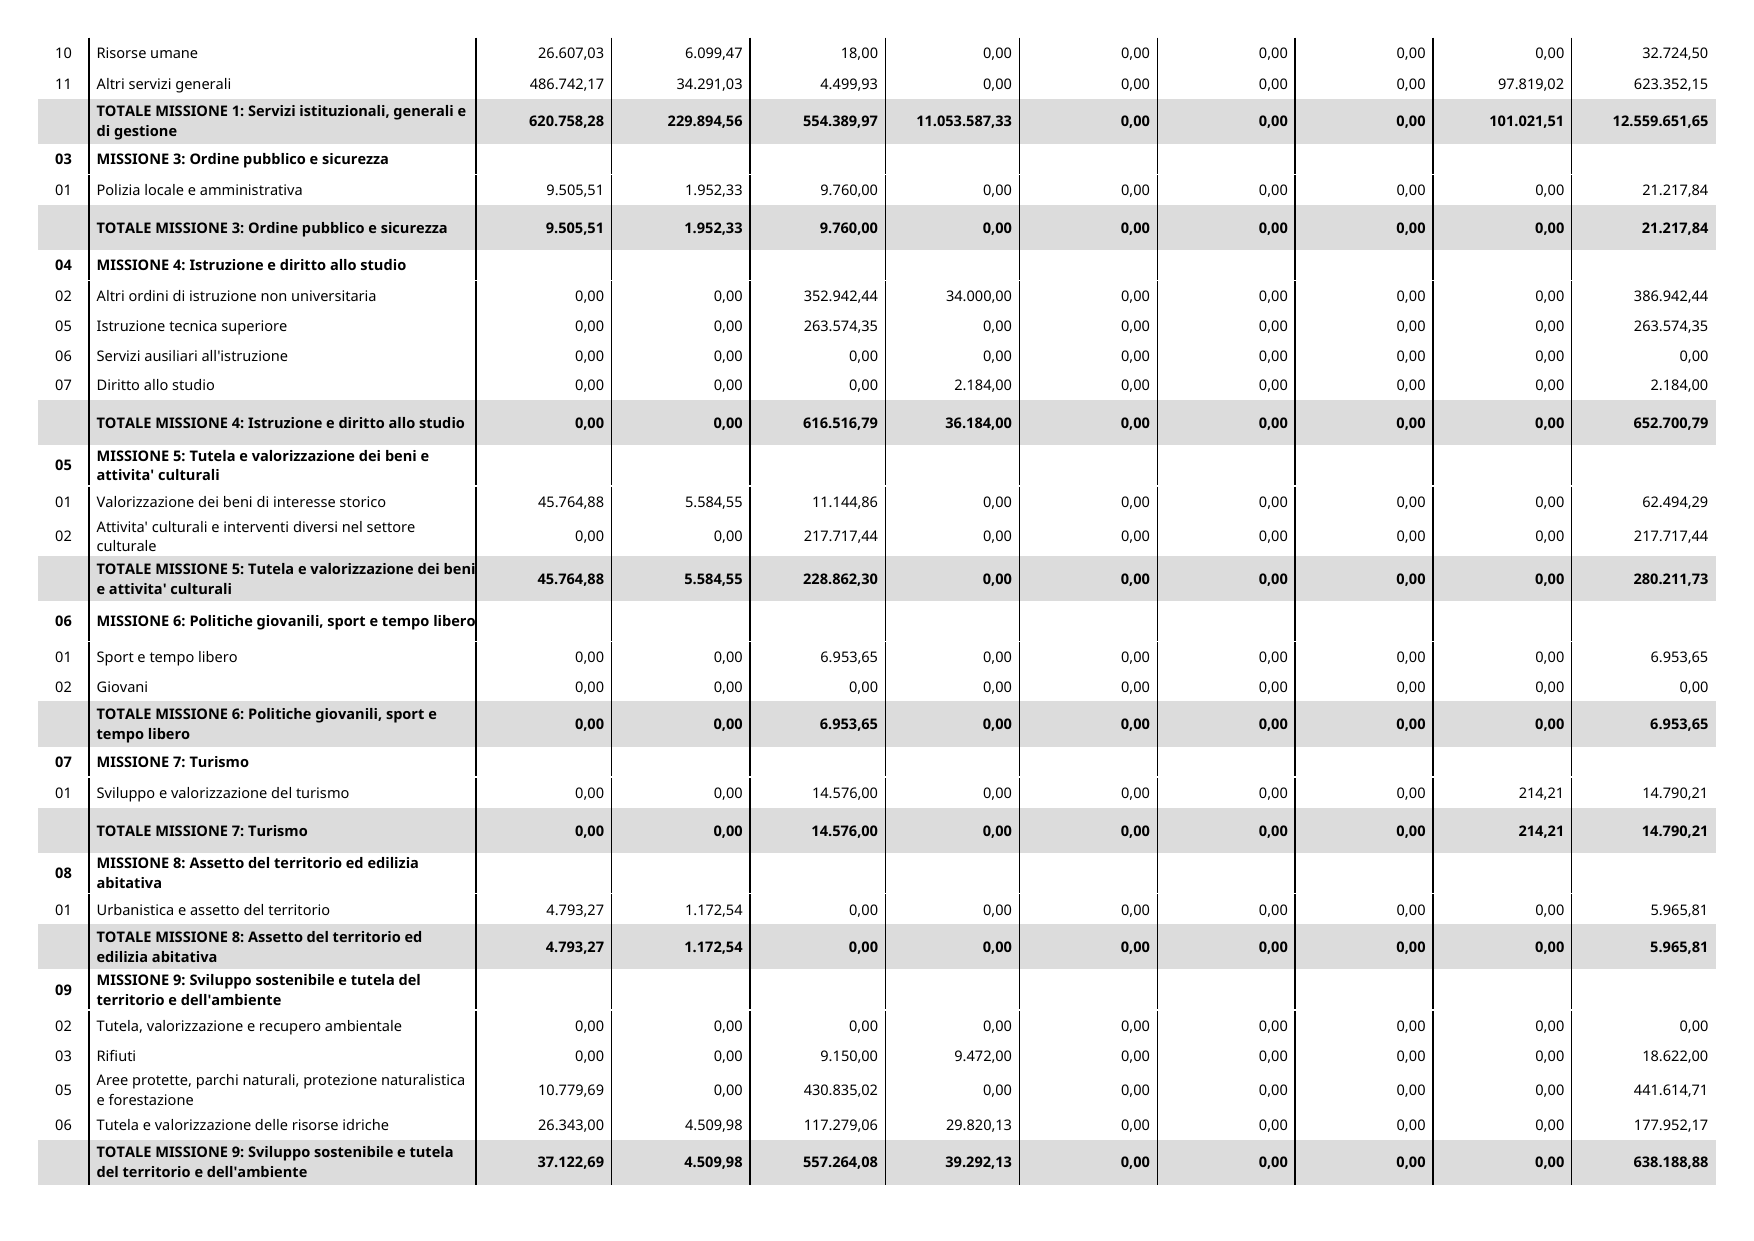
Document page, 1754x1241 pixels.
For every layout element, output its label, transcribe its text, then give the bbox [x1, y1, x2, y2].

table_cell [886, 445, 1019, 485]
table_cell 04 [38, 250, 88, 280]
table_cell 14.576,00 [751, 808, 885, 853]
table_cell 0,00 [1296, 341, 1432, 370]
table_cell Urbanistica e assetto del territorio [90, 894, 475, 924]
table_cell 0,00 [477, 701, 611, 747]
table_cell 0,00 [886, 69, 1019, 98]
table_cell 0,00 [1020, 281, 1157, 311]
table_cell 0,00 [1296, 38, 1432, 69]
table_cell [1020, 144, 1157, 173]
table_cell 352.942,44 [751, 281, 885, 311]
table_cell 0,00 [1158, 924, 1294, 969]
table_cell 4.499,93 [751, 69, 885, 98]
table_cell 0,00 [886, 778, 1019, 808]
table_cell 0,00 [1020, 311, 1157, 341]
table_cell 0,00 [1434, 341, 1571, 370]
table_cell 0,00 [1572, 672, 1716, 701]
table_cell [1296, 747, 1432, 776]
table_cell 08 [38, 853, 88, 893]
table_cell 09 [38, 969, 88, 1009]
table_cell 0,00 [1158, 894, 1294, 924]
table_cell [1434, 144, 1571, 173]
table_cell 0,00 [1020, 1110, 1157, 1139]
table_cell 0,00 [1296, 778, 1432, 808]
table_cell 2.184,00 [1572, 370, 1716, 400]
table_cell 0,00 [1020, 205, 1157, 250]
table_cell 9.150,00 [751, 1040, 885, 1070]
table_cell [751, 445, 885, 485]
table_cell 34.000,00 [886, 281, 1019, 311]
table_cell 0,00 [1434, 516, 1571, 556]
table_cell 430.835,02 [751, 1070, 885, 1110]
table_cell 486.742,17 [477, 69, 611, 98]
table_cell Tutela, valorizzazione e recupero ambientale [90, 1011, 475, 1040]
table_cell 638.188,88 [1572, 1140, 1716, 1185]
table_cell [477, 144, 611, 173]
table_cell 07 [38, 370, 88, 400]
table_cell 0,00 [1158, 1110, 1294, 1139]
table_cell 0,00 [612, 400, 749, 445]
table_cell 0,00 [477, 370, 611, 400]
table_cell [1434, 601, 1571, 641]
table_cell [612, 250, 749, 280]
table_cell [1296, 250, 1432, 280]
table_cell MISSIONE 6: Politiche giovanili, sport e tempo libero [90, 601, 475, 641]
table_cell Valorizzazione dei beni di interesse storico [90, 487, 475, 516]
table_cell [751, 969, 885, 1009]
table_cell 0,00 [1158, 341, 1294, 370]
table_cell 0,00 [1158, 69, 1294, 98]
table_cell 0,00 [1296, 175, 1432, 205]
table_cell 616.516,79 [751, 400, 885, 445]
table_cell 0,00 [1020, 924, 1157, 969]
table_cell 14.576,00 [751, 778, 885, 808]
table_cell 0,00 [1434, 38, 1571, 69]
table_cell 0,00 [1158, 1070, 1294, 1110]
table_cell 6.953,65 [751, 642, 885, 672]
table_cell 9.760,00 [751, 205, 885, 250]
table_cell 0,00 [477, 311, 611, 341]
table_cell Istruzione tecnica superiore [90, 311, 475, 341]
table_cell [38, 924, 88, 969]
table_cell [38, 556, 88, 601]
table_cell 554.389,97 [751, 99, 885, 144]
table_cell [1020, 445, 1157, 485]
table_cell 441.614,71 [1572, 1070, 1716, 1110]
table_cell Giovani [90, 672, 475, 701]
table_cell 0,00 [612, 1040, 749, 1070]
table_cell [477, 250, 611, 280]
table_cell 0,00 [751, 924, 885, 969]
table_cell 0,00 [1020, 1040, 1157, 1070]
table_cell 0,00 [612, 808, 749, 853]
table_cell [1572, 747, 1716, 776]
table_cell 34.291,03 [612, 69, 749, 98]
table_cell 0,00 [1158, 205, 1294, 250]
table_cell 01 [38, 175, 88, 205]
table_cell 0,00 [1434, 642, 1571, 672]
table_cell 0,00 [1158, 400, 1294, 445]
table_cell TOTALE MISSIONE 5: Tutela e valorizzazione dei beni e attivita' culturali [90, 556, 475, 601]
table_cell 0,00 [612, 672, 749, 701]
table_cell 4.793,27 [477, 924, 611, 969]
table_cell 4.509,98 [612, 1140, 749, 1185]
table_cell [1296, 601, 1432, 641]
table_cell 0,00 [1158, 672, 1294, 701]
table_cell 0,00 [1434, 1070, 1571, 1110]
table_cell 557.264,08 [751, 1140, 885, 1185]
table_cell MISSIONE 3: Ordine pubblico e sicurezza [90, 144, 475, 173]
table_cell 214,21 [1434, 778, 1571, 808]
table_cell Risorse umane [90, 38, 475, 69]
table_cell Altri servizi generali [90, 69, 475, 98]
table_cell 0,00 [1020, 370, 1157, 400]
table_cell 0,00 [1296, 924, 1432, 969]
table_cell 0,00 [1296, 701, 1432, 747]
table_cell [1296, 445, 1432, 485]
table_cell [1572, 969, 1716, 1009]
table_cell Altri ordini di istruzione non universitaria [90, 281, 475, 311]
table_cell 0,00 [1434, 1140, 1571, 1185]
table_cell [38, 701, 88, 747]
table_cell 0,00 [886, 516, 1019, 556]
table_cell TOTALE MISSIONE 1: Servizi istituzionali, generali e di gestione [90, 99, 475, 144]
table_cell 0,00 [1434, 1040, 1571, 1070]
table_cell Sviluppo e valorizzazione del turismo [90, 778, 475, 808]
table_cell 0,00 [886, 672, 1019, 701]
table_cell [886, 144, 1019, 173]
table_cell 228.862,30 [751, 556, 885, 601]
table_cell 280.211,73 [1572, 556, 1716, 601]
table_cell 45.764,88 [477, 487, 611, 516]
table_cell 0,00 [1572, 1011, 1716, 1040]
table_cell 9.505,51 [477, 205, 611, 250]
table_cell 0,00 [1434, 924, 1571, 969]
table_cell 0,00 [612, 1070, 749, 1110]
table_cell 0,00 [1158, 487, 1294, 516]
table_cell [477, 853, 611, 893]
table_cell 0,00 [1296, 894, 1432, 924]
table_cell 0,00 [1020, 778, 1157, 808]
table_cell 0,00 [1296, 516, 1432, 556]
table_cell 0,00 [751, 370, 885, 400]
table_cell 0,00 [886, 1070, 1019, 1110]
table_cell [1434, 853, 1571, 893]
table_cell 0,00 [1020, 69, 1157, 98]
table_cell 0,00 [612, 311, 749, 341]
table_cell 0,00 [1020, 701, 1157, 747]
table_cell Attivita' culturali e interventi diversi nel settore culturale [90, 516, 475, 556]
table_cell 26.607,03 [477, 38, 611, 69]
table_cell 0,00 [1158, 1040, 1294, 1070]
table_cell 620.758,28 [477, 99, 611, 144]
table_cell 0,00 [1158, 311, 1294, 341]
table_cell 0,00 [477, 516, 611, 556]
table_cell 0,00 [1020, 894, 1157, 924]
table_cell [1296, 853, 1432, 893]
table_cell [1434, 747, 1571, 776]
table_cell 2.184,00 [886, 370, 1019, 400]
table_cell 0,00 [1434, 894, 1571, 924]
table_cell [477, 445, 611, 485]
table_cell TOTALE MISSIONE 9: Sviluppo sostenibile e tutela del territorio e dell'ambiente [90, 1140, 475, 1185]
table_cell [477, 969, 611, 1009]
table_cell 0,00 [1020, 808, 1157, 853]
table_cell TOTALE MISSIONE 4: Istruzione e diritto allo studio [90, 400, 475, 445]
table_cell 02 [38, 281, 88, 311]
table_cell 0,00 [1296, 400, 1432, 445]
table_cell 0,00 [886, 894, 1019, 924]
table_cell 0,00 [1020, 1070, 1157, 1110]
table_cell 01 [38, 487, 88, 516]
table_cell 0,00 [751, 672, 885, 701]
table_cell 0,00 [1434, 175, 1571, 205]
table_cell 0,00 [1434, 311, 1571, 341]
table_cell 386.942,44 [1572, 281, 1716, 311]
table_cell 0,00 [1020, 1140, 1157, 1185]
table_cell 217.717,44 [751, 516, 885, 556]
table_cell 0,00 [1296, 311, 1432, 341]
table_cell [886, 853, 1019, 893]
table_cell [1434, 969, 1571, 1009]
table_cell 263.574,35 [1572, 311, 1716, 341]
table_cell 0,00 [1434, 1110, 1571, 1139]
table_cell Diritto allo studio [90, 370, 475, 400]
table_cell TOTALE MISSIONE 6: Politiche giovanili, sport e tempo libero [90, 701, 475, 747]
table_cell 0,00 [477, 672, 611, 701]
table_cell [886, 601, 1019, 641]
table_cell 0,00 [886, 642, 1019, 672]
table_cell 101.021,51 [1434, 99, 1571, 144]
table_cell 0,00 [1296, 672, 1432, 701]
table_cell 36.184,00 [886, 400, 1019, 445]
table_cell 29.820,13 [886, 1110, 1019, 1139]
table_cell 0,00 [1158, 1140, 1294, 1185]
table_cell 0,00 [1020, 1011, 1157, 1040]
table_cell 652.700,79 [1572, 400, 1716, 445]
table_cell [38, 400, 88, 445]
table_cell 0,00 [612, 1011, 749, 1040]
table_cell 0,00 [886, 924, 1019, 969]
table_cell Rifiuti [90, 1040, 475, 1070]
table_cell Polizia locale e amministrativa [90, 175, 475, 205]
table_cell 0,00 [477, 400, 611, 445]
table_cell 0,00 [1158, 642, 1294, 672]
table_cell 0,00 [1296, 1070, 1432, 1110]
table_cell 06 [38, 1110, 88, 1139]
table_cell 0,00 [477, 808, 611, 853]
table_cell 10.779,69 [477, 1070, 611, 1110]
table_cell 0,00 [1434, 400, 1571, 445]
table_cell 0,00 [886, 1011, 1019, 1040]
table_cell 0,00 [1434, 672, 1571, 701]
table_cell [612, 969, 749, 1009]
table_cell 0,00 [886, 556, 1019, 601]
table_cell [1020, 601, 1157, 641]
table_cell 9.505,51 [477, 175, 611, 205]
table_cell 6.953,65 [1572, 701, 1716, 747]
table_cell Sport e tempo libero [90, 642, 475, 672]
table_cell [1020, 747, 1157, 776]
table_cell Tutela e valorizzazione delle risorse idriche [90, 1110, 475, 1139]
table_cell 0,00 [1158, 370, 1294, 400]
table_cell 4.509,98 [612, 1110, 749, 1139]
table_cell 11.144,86 [751, 487, 885, 516]
table_cell 01 [38, 642, 88, 672]
table_cell 10 [38, 38, 88, 69]
table_cell [751, 853, 885, 893]
table_cell 214,21 [1434, 808, 1571, 853]
table_cell 0,00 [1434, 370, 1571, 400]
table_cell 0,00 [1158, 1011, 1294, 1040]
table_cell 0,00 [1158, 281, 1294, 311]
table_cell 0,00 [1020, 487, 1157, 516]
table_cell 5.584,55 [612, 556, 749, 601]
table_cell 5.965,81 [1572, 924, 1716, 969]
table_cell 0,00 [1158, 175, 1294, 205]
table_cell [612, 853, 749, 893]
table_cell 0,00 [1296, 69, 1432, 98]
table_cell [38, 99, 88, 144]
table_cell 14.790,21 [1572, 778, 1716, 808]
table_cell 4.793,27 [477, 894, 611, 924]
table_cell 0,00 [1158, 99, 1294, 144]
table_cell 0,00 [477, 1011, 611, 1040]
table_cell 9.760,00 [751, 175, 885, 205]
table_cell [1020, 969, 1157, 1009]
table_cell 9.472,00 [886, 1040, 1019, 1070]
table_cell 0,00 [1434, 556, 1571, 601]
table_cell [38, 808, 88, 853]
table_cell 1.172,54 [612, 924, 749, 969]
table_cell 0,00 [1296, 1140, 1432, 1185]
table_cell 117.279,06 [751, 1110, 885, 1139]
table_cell 0,00 [1296, 1011, 1432, 1040]
table_cell 0,00 [1296, 642, 1432, 672]
table_cell [886, 747, 1019, 776]
table_cell 0,00 [612, 701, 749, 747]
table_cell 0,00 [1020, 175, 1157, 205]
table_cell 05 [38, 1070, 88, 1110]
table_cell 0,00 [751, 1011, 885, 1040]
table_cell 0,00 [1296, 487, 1432, 516]
table_cell 5.584,55 [612, 487, 749, 516]
table_cell 14.790,21 [1572, 808, 1716, 853]
table_cell [612, 144, 749, 173]
table_cell 0,00 [886, 701, 1019, 747]
table_cell 07 [38, 747, 88, 776]
table_cell [1020, 853, 1157, 893]
table_cell 0,00 [612, 778, 749, 808]
table_cell 1.952,33 [612, 205, 749, 250]
table_cell 0,00 [477, 341, 611, 370]
table_cell 62.494,29 [1572, 487, 1716, 516]
table_cell 18,00 [751, 38, 885, 69]
table_cell TOTALE MISSIONE 8: Assetto del territorio ed edilizia abitativa [90, 924, 475, 969]
table_cell 0,00 [1296, 370, 1432, 400]
table_cell 0,00 [751, 341, 885, 370]
table_cell [477, 747, 611, 776]
table_cell 0,00 [1296, 281, 1432, 311]
table_cell Servizi ausiliari all'istruzione [90, 341, 475, 370]
table_cell 1.172,54 [612, 894, 749, 924]
table_cell 0,00 [612, 370, 749, 400]
table_cell 0,00 [1296, 808, 1432, 853]
table_cell 0,00 [1158, 516, 1294, 556]
table_cell [1572, 601, 1716, 641]
table_cell [1020, 250, 1157, 280]
table_cell 0,00 [1296, 205, 1432, 250]
table_cell 01 [38, 778, 88, 808]
table_cell TOTALE MISSIONE 3: Ordine pubblico e sicurezza [90, 205, 475, 250]
table_cell 11.053.587,33 [886, 99, 1019, 144]
table_cell 0,00 [1434, 1011, 1571, 1040]
table_cell 03 [38, 144, 88, 173]
table_cell [1158, 969, 1294, 1009]
table_cell 623.352,15 [1572, 69, 1716, 98]
table_cell 1.952,33 [612, 175, 749, 205]
table_cell [751, 144, 885, 173]
table_cell 0,00 [886, 487, 1019, 516]
table_cell 0,00 [1296, 1110, 1432, 1139]
table_cell 0,00 [477, 1040, 611, 1070]
table_cell 217.717,44 [1572, 516, 1716, 556]
table_cell [751, 250, 885, 280]
table_cell 0,00 [1434, 281, 1571, 311]
table_cell [1158, 250, 1294, 280]
table_cell [612, 601, 749, 641]
table_cell 0,00 [1158, 778, 1294, 808]
table_cell 0,00 [477, 281, 611, 311]
table_cell 0,00 [886, 38, 1019, 69]
table_cell MISSIONE 7: Turismo [90, 747, 475, 776]
table_cell 0,00 [612, 281, 749, 311]
table_cell 0,00 [886, 175, 1019, 205]
table_cell 37.122,69 [477, 1140, 611, 1185]
table_cell [1572, 250, 1716, 280]
table_cell 0,00 [1020, 99, 1157, 144]
table_cell 45.764,88 [477, 556, 611, 601]
table_cell 0,00 [1020, 38, 1157, 69]
table_cell 03 [38, 1040, 88, 1070]
table_cell [1158, 747, 1294, 776]
table_cell 0,00 [1434, 487, 1571, 516]
table_cell [1572, 445, 1716, 485]
table_cell 06 [38, 601, 88, 641]
table_cell [38, 205, 88, 250]
table_cell 229.894,56 [612, 99, 749, 144]
table_cell [1296, 969, 1432, 1009]
table_cell 0,00 [1434, 701, 1571, 747]
table_cell [1434, 250, 1571, 280]
table_cell 21.217,84 [1572, 175, 1716, 205]
table_cell 0,00 [886, 311, 1019, 341]
table_cell 6.099,47 [612, 38, 749, 69]
table_cell 0,00 [477, 778, 611, 808]
table_cell 0,00 [1434, 205, 1571, 250]
table_cell 05 [38, 445, 88, 485]
table_cell [1158, 445, 1294, 485]
table_cell [751, 601, 885, 641]
table_cell 0,00 [886, 341, 1019, 370]
table_cell 12.559.651,65 [1572, 99, 1716, 144]
table_cell 02 [38, 672, 88, 701]
table_cell 06 [38, 341, 88, 370]
table_cell 39.292,13 [886, 1140, 1019, 1185]
table_cell [38, 1140, 88, 1185]
table_cell 0,00 [1158, 556, 1294, 601]
table_cell 11 [38, 69, 88, 98]
table_cell 0,00 [612, 642, 749, 672]
table_cell 0,00 [1572, 341, 1716, 370]
table_cell [1572, 853, 1716, 893]
table_cell 0,00 [1158, 38, 1294, 69]
table_cell 0,00 [1020, 642, 1157, 672]
table_cell [1158, 144, 1294, 173]
table_cell 6.953,65 [751, 701, 885, 747]
table_cell 01 [38, 894, 88, 924]
table_cell 02 [38, 1011, 88, 1040]
table_cell 177.952,17 [1572, 1110, 1716, 1139]
table_cell 0,00 [1296, 556, 1432, 601]
table_cell 0,00 [886, 808, 1019, 853]
table_cell 05 [38, 311, 88, 341]
table_cell 0,00 [1158, 701, 1294, 747]
table_cell 0,00 [1158, 808, 1294, 853]
table_cell [886, 250, 1019, 280]
table_cell 5.965,81 [1572, 894, 1716, 924]
table_cell [1158, 601, 1294, 641]
table_cell 02 [38, 516, 88, 556]
table_cell 0,00 [612, 516, 749, 556]
table_cell 0,00 [751, 894, 885, 924]
table_cell 18.622,00 [1572, 1040, 1716, 1070]
table_cell [1296, 144, 1432, 173]
table_cell 0,00 [1020, 516, 1157, 556]
table_cell TOTALE MISSIONE 7: Turismo [90, 808, 475, 853]
table_cell 32.724,50 [1572, 38, 1716, 69]
table_cell 0,00 [1296, 99, 1432, 144]
table_cell MISSIONE 9: Sviluppo sostenibile e tutela del territorio e dell'ambiente [90, 969, 475, 1009]
table_cell [477, 601, 611, 641]
table_cell 0,00 [1020, 556, 1157, 601]
table_cell 0,00 [1296, 1040, 1432, 1070]
table_cell MISSIONE 4: Istruzione e diritto allo studio [90, 250, 475, 280]
table_cell [1572, 144, 1716, 173]
table_cell 0,00 [886, 205, 1019, 250]
table_cell 26.343,00 [477, 1110, 611, 1139]
table_cell MISSIONE 5: Tutela e valorizzazione dei beni e attivita' culturali [90, 445, 475, 485]
table_cell 263.574,35 [751, 311, 885, 341]
table_cell 21.217,84 [1572, 205, 1716, 250]
table_cell [612, 445, 749, 485]
table_cell 6.953,65 [1572, 642, 1716, 672]
table_cell [1158, 853, 1294, 893]
table_cell 0,00 [612, 341, 749, 370]
table_cell MISSIONE 8: Assetto del territorio ed edilizia abitativa [90, 853, 475, 893]
table_cell [751, 747, 885, 776]
table_cell 97.819,02 [1434, 69, 1571, 98]
table_cell [1434, 445, 1571, 485]
table_cell [612, 747, 749, 776]
table_cell [886, 969, 1019, 1009]
table_cell 0,00 [1020, 341, 1157, 370]
table_cell 0,00 [1020, 400, 1157, 445]
table_cell 0,00 [477, 642, 611, 672]
table_cell Aree protette, parchi naturali, protezione naturalistica e forestazione [90, 1070, 475, 1110]
table_cell 0,00 [1020, 672, 1157, 701]
